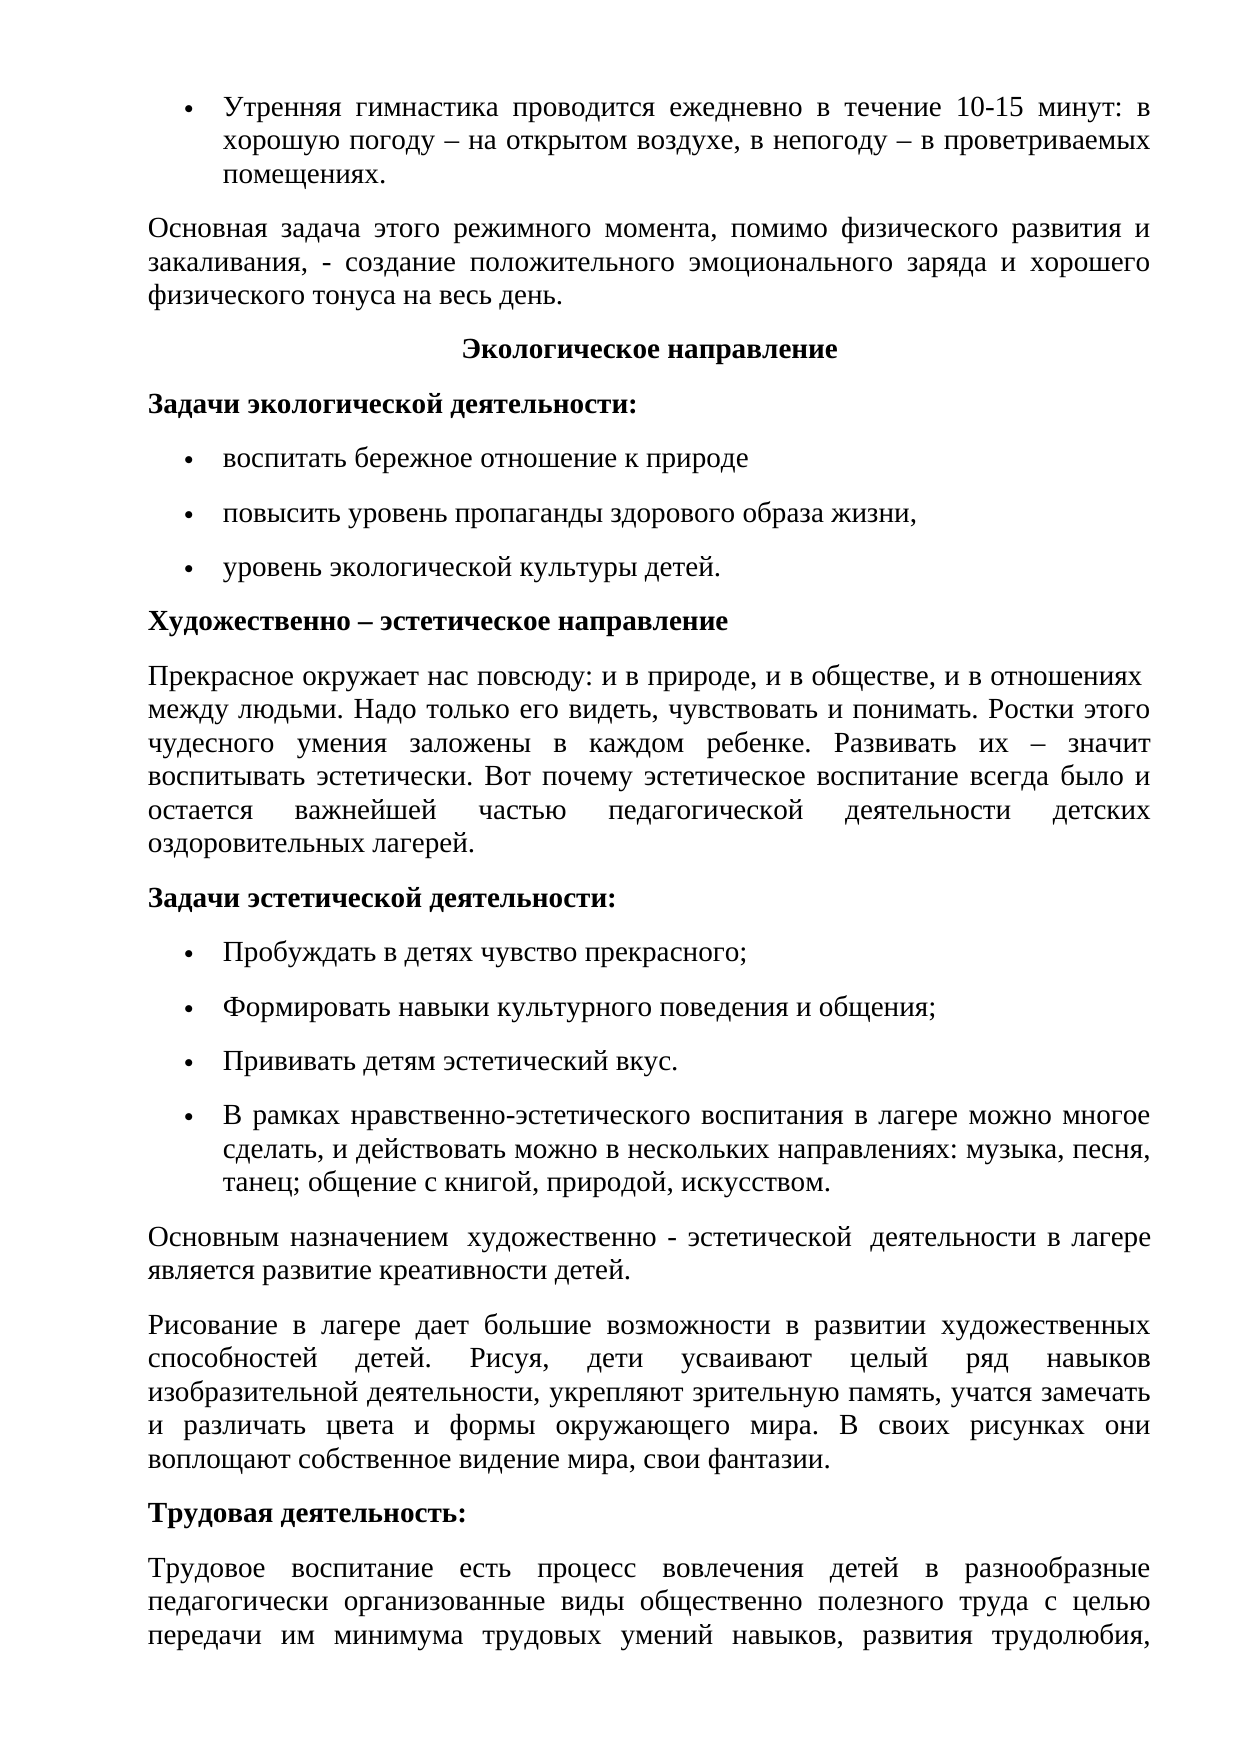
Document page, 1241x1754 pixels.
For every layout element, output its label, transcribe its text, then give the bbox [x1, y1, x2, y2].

text Основным назначением художественно - эстетической деятельности в лагере является развитие креативности детей. [148, 1219, 1152, 1286]
text Трудовая деятельность: [148, 1495, 1152, 1529]
text Художественно – эстетическое направление [148, 603, 1152, 637]
list воспитать бережное отношение к природе [185, 440, 1152, 474]
text Экологическое направление [148, 332, 1152, 365]
text Рисование в лагере дает большие возможности в развитии художественных способностей детей. Рисуя, дети усваивают целый ряд навыков изобразительной деятельности, укрепляют зрительную память, учатся замечать и различать цвета и формы окружающего мира. В своих рисунках они воплощают собственное видение мира, свои фантазии. [148, 1307, 1152, 1474]
text Задачи экологической деятельности: [148, 386, 1152, 419]
list Прививать детям эстетический вкус. [185, 1043, 1152, 1077]
list Формировать навыки культурного поведения и общения; [185, 989, 1152, 1022]
text Задачи эстетической деятельности: [148, 880, 1152, 913]
list Утренняя гимнастика проводится ежедневно в течение 10-15 минут: в хорошую погоду – на открытом воздухе, в непогоду – в проветриваемых помещениях. [185, 89, 1152, 189]
list Пробуждать в детях чувство прекрасного; [185, 934, 1152, 968]
text Основная задача этого режимного момента, помимо физического развития и закаливания, - создание положительного эмоционального заряда и хорошего физического тонуса на весь день. [148, 210, 1152, 311]
text Прекрасное окружает нас повсюду: и в природе, и в обществе, и в отношениях между людьми. Надо только его видеть, чувствовать и понимать. Ростки этого чудесного умения заложены в каждом ребенке. Развивать их – значит воспитывать эстетически. Вот почему эстетическое воспитание всегда было и остается важнейшей частью педагогической деятельности детских оздоровительных лагерей. [148, 658, 1152, 859]
text Трудовое воспитание есть процесс вовлечения детей в разнообразные педагогически организованные виды общественно полезного труда с целью передачи им минимума трудовых умений навыков, развития трудолюбия, [148, 1550, 1152, 1650]
list В рамках нравственно-эстетического воспитания в лагере можно многое сделать, и действовать можно в нескольких направлениях: музыка, песня, танец; общение с книгой, природой, искусством. [185, 1097, 1152, 1198]
list уровень экологической культуры детей. [185, 549, 1152, 583]
list повысить уровень пропаганды здорового образа жизни, [185, 495, 1152, 528]
